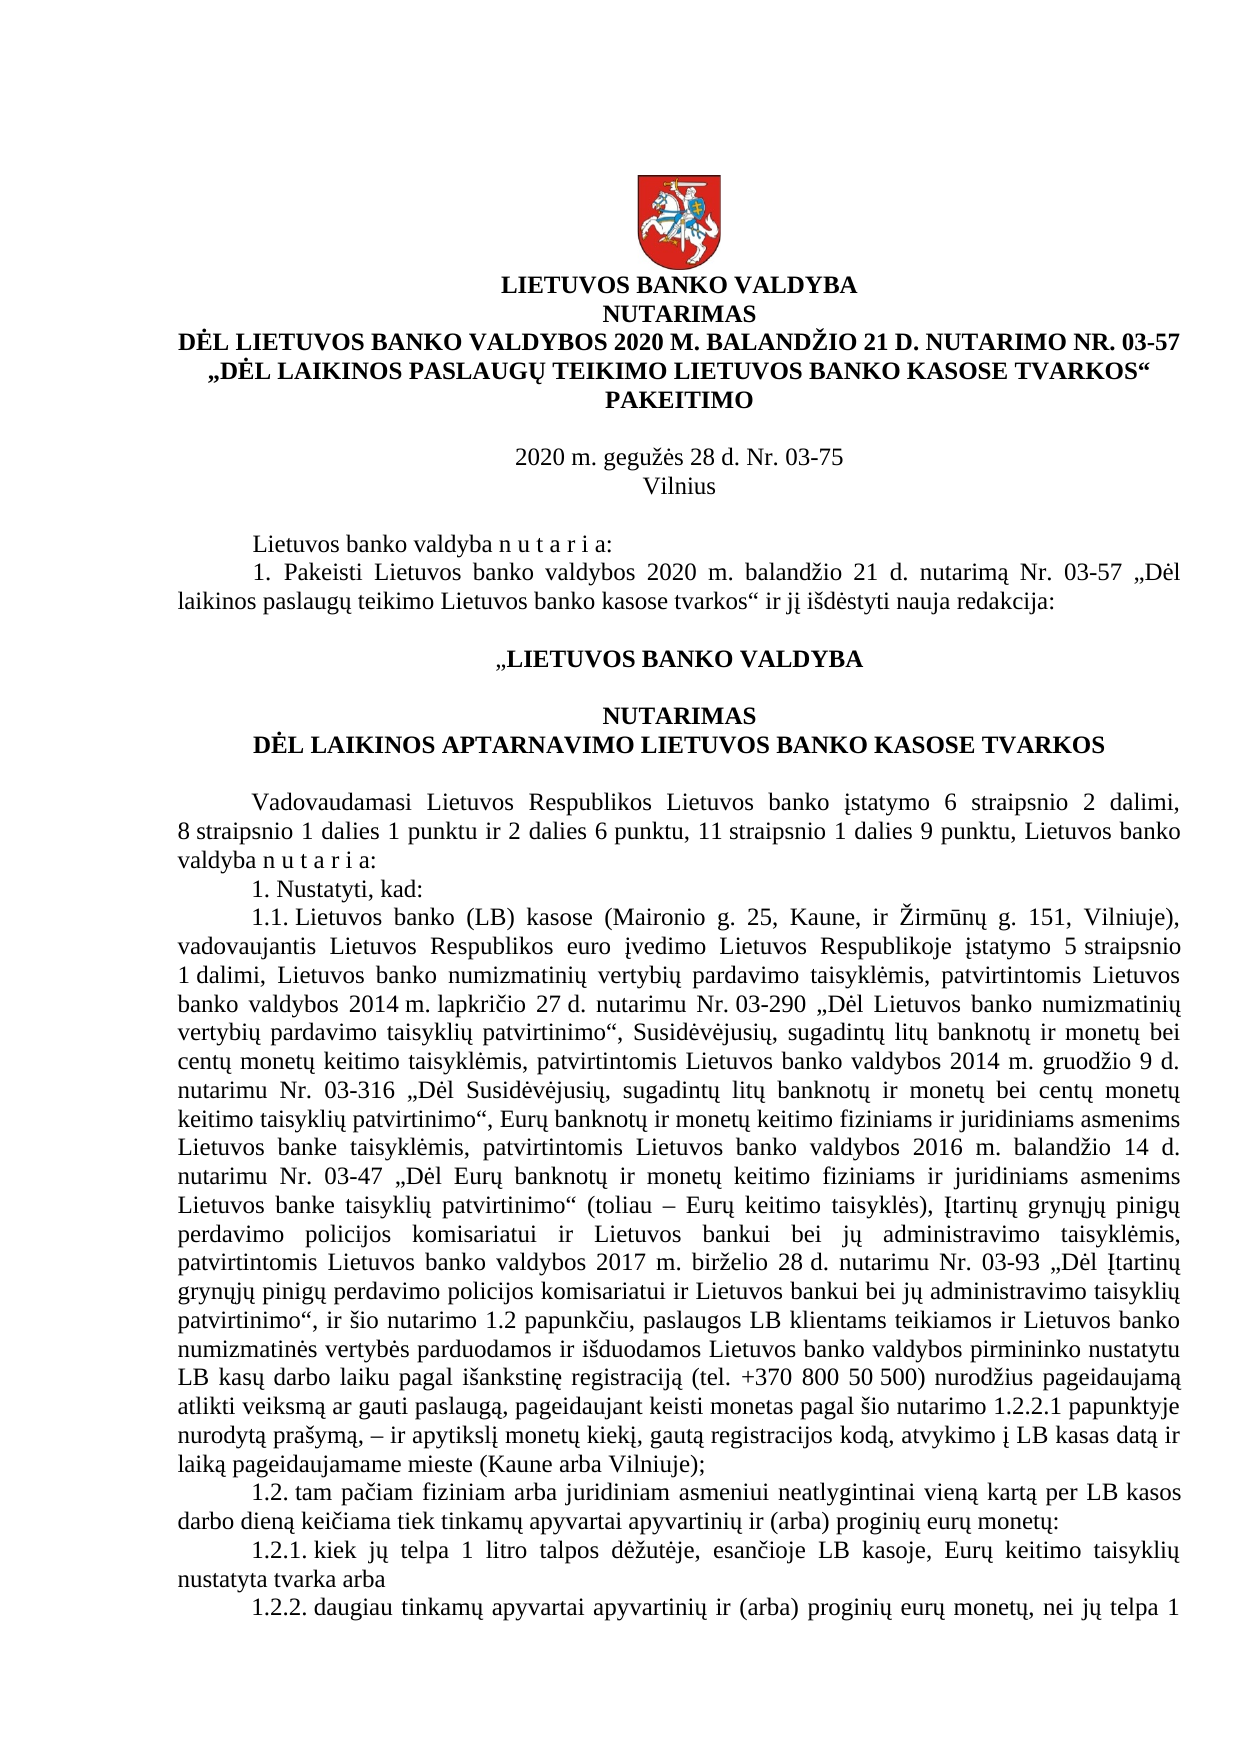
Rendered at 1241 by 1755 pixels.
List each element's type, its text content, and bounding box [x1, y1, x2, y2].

text 1. Pakeisti Lietuvos banko valdybos 2020 m. balandžio 21 d. nutarimą Nr. 03-57 „Dėl laikinos paslaugų teikimo Lietuvos banko kasose tvarkos“ ir jį išdėstyti nauja redakcija: [177, 557, 1181, 615]
text NUTARIMAS [177, 299, 1181, 327]
text Vilnius [177, 471, 1181, 500]
text 2020 m. gegužės 28 d. Nr. 03-75 [177, 442, 1181, 471]
text DĖL LIETUVOS BANKO VALDYBOS 2020 M. BALANDŽIO 21 D. NUTARIMO NR. 03-57 „DĖL LAIKINOS PASLAUGŲ TEIKIMO LIETUVOS BANKO KASOSE TVARKOS“ PAKEITIMO [177, 327, 1181, 414]
text Lietuvos banko valdyba n u t a r i a: [177, 529, 1181, 557]
text 1.2.2. daugiau tinkamų apyvartai apyvartinių ir (arba) proginių eurų monetų, nei jų telpa 1 [177, 1592, 1181, 1621]
text 1.2. tam pačiam fiziniam arba juridiniam asmeniui neatlygintinai vieną kartą per LB kasos darbo dieną keičiama tiek tinkamų apyvartai apyvartinių ir (arba) proginių eurų monetų: [177, 1477, 1181, 1535]
text NUTARIMAS [177, 701, 1181, 730]
text „LIETUVOS BANKO VALDYBA [177, 644, 1181, 672]
text 1.1. Lietuvos banko (LB) kasose (Maironio g. 25, Kaune, ir Žirmūnų g. 151, Vilniuje), vadovaujantis Lietuvos Respublikos euro įvedimo Lietuvos Respublikoje įstatymo 5 straipsnio 1 dalimi, Lietuvos banko numizmatinių vertybių pardavimo taisyklėmis, patvirtintomis Lietuvos banko valdybos 2014 m. lapkričio 27 d. nutarimu Nr. 03-290 „Dėl Lietuvos banko numizmatinių vertybių pardavimo taisyklių patvirtinimo“, Susidėvėjusių, sugadintų litų banknotų ir monetų bei centų monetų keitimo taisyklėmis, patvirtintomis Lietuvos banko valdybos 2014 m. gruodžio 9 d. nutarimu Nr. 03-316 „Dėl Susidėvėjusių, sugadintų litų banknotų ir monetų bei centų monetų keitimo taisyklių patvirtinimo“, Eurų banknotų ir monetų keitimo fiziniams ir juridiniams asmenims Lietuvos banke taisyklėmis, patvirtintomis Lietuvos banko valdybos 2016 m. balandžio 14 d. nutarimu Nr. 03-47 „Dėl Eurų banknotų ir monetų keitimo fiziniams ir juridiniams asmenims Lietuvos banke taisyklių patvirtinimo“ (toliau – Eurų keitimo taisyklės), Įtartinų grynųjų pinigų perdavimo policijos komisariatui ir Lietuvos bankui bei jų administravimo taisyklėmis, patvirtintomis Lietuvos banko valdybos 2017 m. birželio 28 d. nutarimu Nr. 03-93 „Dėl Įtartinų grynųjų pinigų perdavimo policijos komisariatui ir Lietuvos bankui bei jų administravimo taisyklių patvirtinimo“, ir šio nutarimo 1.2 papunkčiu, paslaugos LB klientams teikiamos ir Lietuvos banko numizmatinės vertybės parduodamos ir išduodamos Lietuvos banko valdybos pirmininko nustatytu LB kasų darbo laiku pagal išankstinę registraciją (tel. +370 800 50 500) nurodžius pageidaujamą atlikti veiksmą ar gauti paslaugą, pageidaujant keisti monetas pagal šio nutarimo 1.2.2.1 papunktyje nurodytą prašymą, – ir apytikslį monetų kiekį, gautą registracijos kodą, atvykimo į LB kasas datą ir laiką pageidaujamame mieste (Kaune arba Vilniuje); [177, 902, 1181, 1477]
text 1.2.1. kiek jų telpa 1 litro talpos dėžutėje, esančioje LB kasoje, Eurų keitimo taisyklių nustatyta tvarka arba [177, 1535, 1181, 1592]
text LIETUVOS BANKO VALDYBA [177, 270, 1181, 299]
text DĖL LAIKINOS APTARNAVIMO LIETUVOS BANKO KASOSE TVARKOS [177, 730, 1181, 759]
text 1. Nustatyti, kad: [251, 874, 1181, 902]
text Vadovaudamasi Lietuvos Respublikos Lietuvos banko įstatymo 6 straipsnio 2 dalimi, 8 straipsnio 1 dalies 1 punktu ir 2 dalies 6 punktu, 11 straipsnio 1 dalies 9 punktu, Lietuvos banko valdyba n u t a r i a: [177, 787, 1181, 874]
